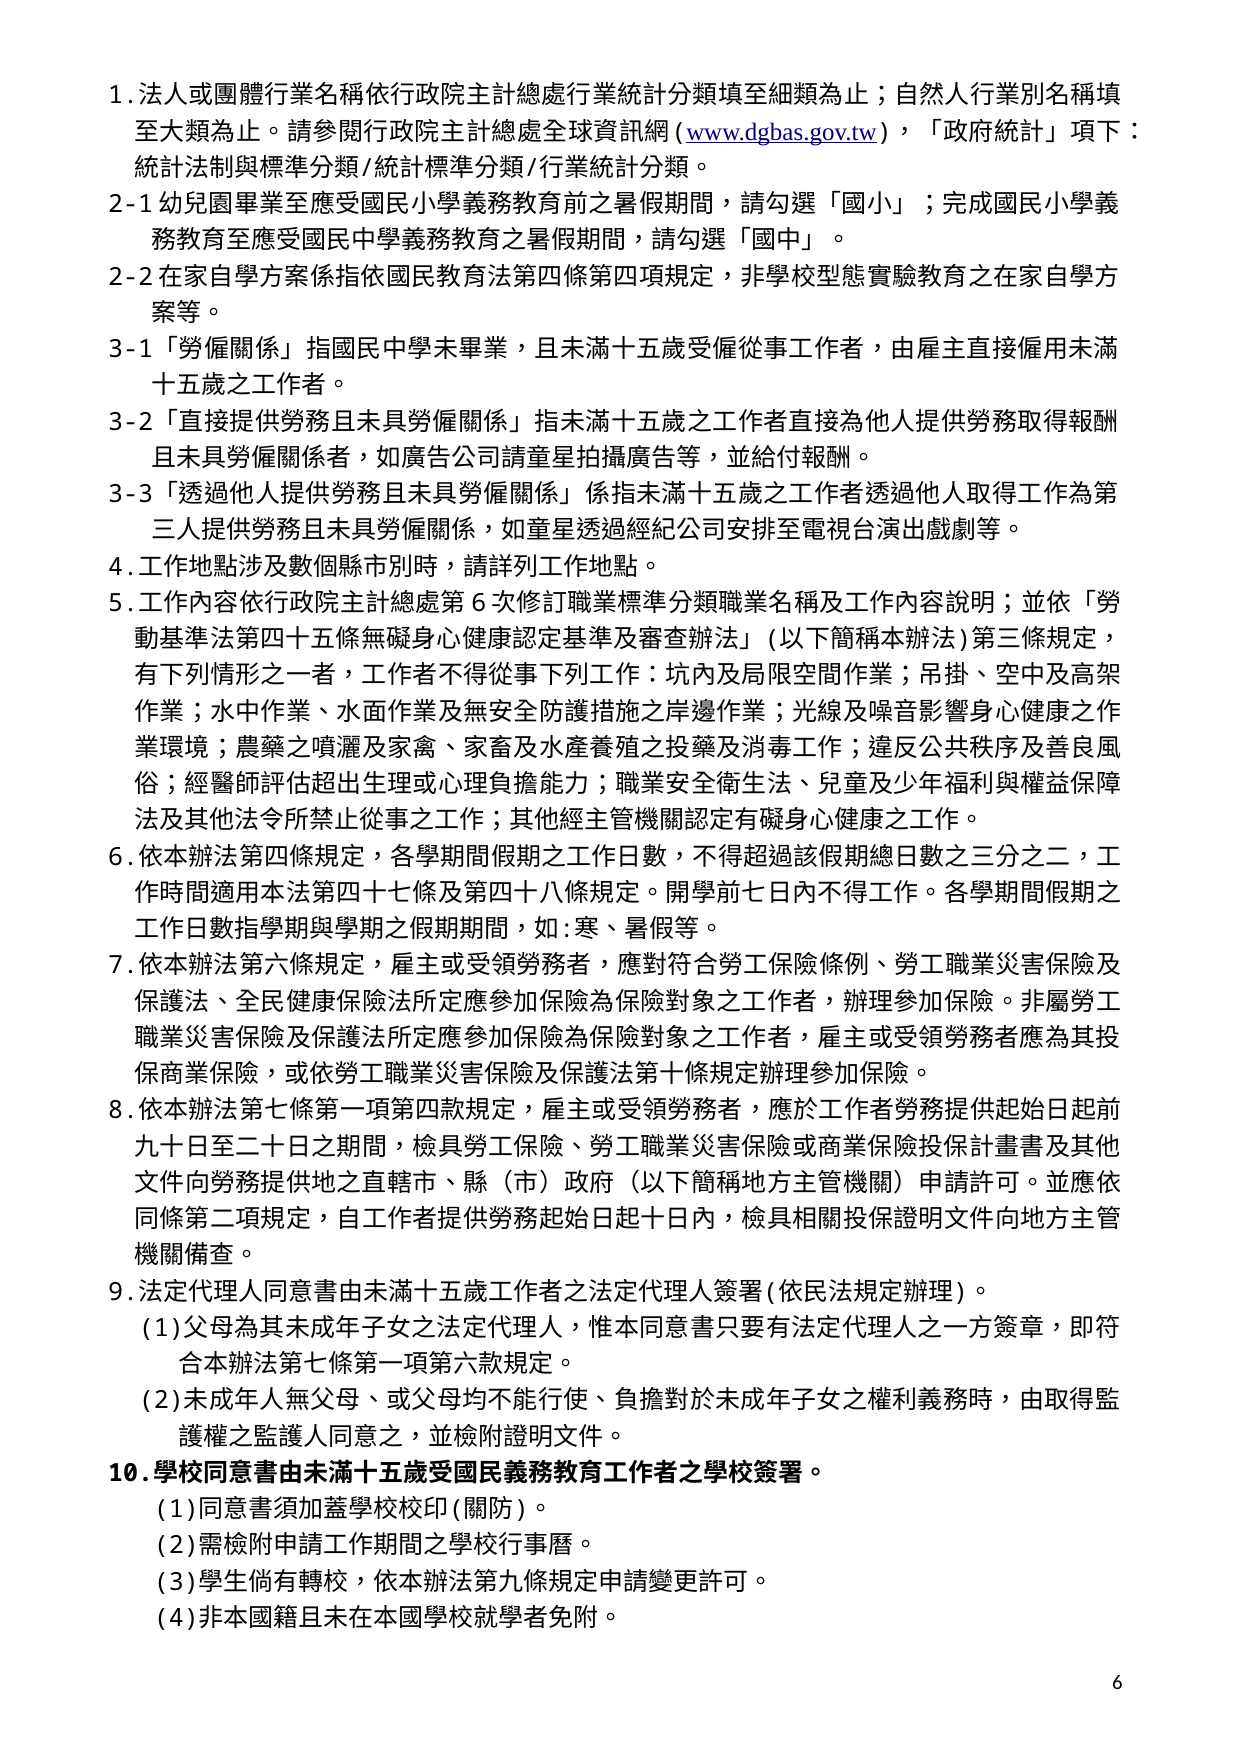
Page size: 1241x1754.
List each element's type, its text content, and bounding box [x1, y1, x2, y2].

text (2)需檢附申請工作期間之學校行事曆。 [154, 1525, 1122, 1561]
text 2-2在家自學方案係指依國民教育法第四條第四項規定，非學校型態實驗教育之在家自學方案等。 [108, 256, 1122, 329]
text 3-3「透過他人提供勞務且未具勞僱關係」係指未滿十五歲之工作者透過他人取得工作為第三人提供勞務且未具勞僱關係，如童星透過經紀公司安排至電視台演出戲劇等。 [108, 474, 1122, 546]
text 3-1「勞僱關係」指國民中學未畢業，且未滿十五歲受僱從事工作者，由雇主直接僱用未滿十五歲之工作者。 [108, 329, 1122, 401]
text (3)學生倘有轉校，依本辦法第九條規定申請變更許可。 [154, 1561, 1122, 1597]
text 6.依本辦法第四條規定，各學期間假期之工作日數，不得超過該假期總日數之三分之二，工作時間適用本法第四十七條及第四十八條規定。開學前七日內不得工作。各學期間假期之工作日數指學期與學期之假期期間，如:寒、暑假等。 [108, 836, 1122, 945]
text 8.依本辦法第七條第一項第四款規定，雇主或受領勞務者，應於工作者勞務提供起始日起前九十日至二十日之期間，檢具勞工保險、勞工職業災害保險或商業保險投保計畫書及其他文件向勞務提供地之直轄市、縣（市）政府（以下簡稱地方主管機關）申請許可。並應依同條第二項規定，自工作者提供勞務起始日起十日內，檢具相關投保證明文件向地方主管機關備查。 [108, 1090, 1122, 1271]
text (2)未成年人無父母、或父母均不能行使、負擔對於未成年子女之權利義務時，由取得監護權之監護人同意之，並檢附證明文件。 [138, 1380, 1122, 1452]
text 5.工作內容依行政院主計總處第6次修訂職業標準分類職業名稱及工作內容說明；並依「勞動基準法第四十五條無礙身心健康認定基準及審查辦法」(以下簡稱本辦法)第三條規定，有下列情形之一者，工作者不得從事下列工作：坑內及局限空間作業；吊掛、空中及高架作業；水中作業、水面作業及無安全防護措施之岸邊作業；光線及噪音影響身心健康之作業環境；農藥之噴灑及家禽、家畜及水產養殖之投藥及消毒工作；違反公共秩序及善良風俗；經醫師評估超出生理或心理負擔能力；職業安全衛生法、兒童及少年福利與權益保障法及其他法令所禁止從事之工作；其他經主管機關認定有礙身心健康之工作。 [108, 582, 1122, 836]
text 1.法人或團體行業名稱依行政院主計總處行業統計分類填至細類為止；自然人行業別名稱填至大類為止。請參閱行政院主計總處全球資訊網(www.dgbas.gov.tw)，「政府統計」項下：統計法制與標準分類/統計標準分類/行業統計分類。 [108, 75, 1122, 184]
text 10.學校同意書由未滿十五歲受國民義務教育工作者之學校簽署。 [108, 1452, 1122, 1489]
text (4)非本國籍且未在本國學校就學者免附。 [154, 1597, 1122, 1634]
text (1)同意書須加蓋學校校印(關防)。 [154, 1489, 1122, 1525]
text 7.依本辦法第六條規定，雇主或受領勞務者，應對符合勞工保險條例、勞工職業災害保險及保護法、全民健康保險法所定應參加保險為保險對象之工作者，辦理參加保險。非屬勞工職業災害保險及保護法所定應參加保險為保險對象之工作者，雇主或受領勞務者應為其投保商業保險，或依勞工職業災害保險及保護法第十條規定辦理參加保險。 [108, 945, 1122, 1090]
text 9.法定代理人同意書由未滿十五歲工作者之法定代理人簽署(依民法規定辦理)。 [108, 1271, 1122, 1307]
text (1)父母為其未成年子女之法定代理人，惟本同意書只要有法定代理人之一方簽章，即符合本辦法第七條第一項第六款規定。 [138, 1307, 1122, 1380]
text 4.工作地點涉及數個縣市別時，請詳列工作地點。 [108, 546, 1122, 582]
text 3-2「直接提供勞務且未具勞僱關係」指未滿十五歲之工作者直接為他人提供勞務取得報酬且未具勞僱關係者，如廣告公司請童星拍攝廣告等，並給付報酬。 [108, 401, 1122, 474]
text 2-1幼兒園畢業至應受國民小學義務教育前之暑假期間，請勾選「國小」；完成國民小學義務教育至應受國民中學義務教育之暑假期間，請勾選「國中」。 [108, 184, 1122, 256]
